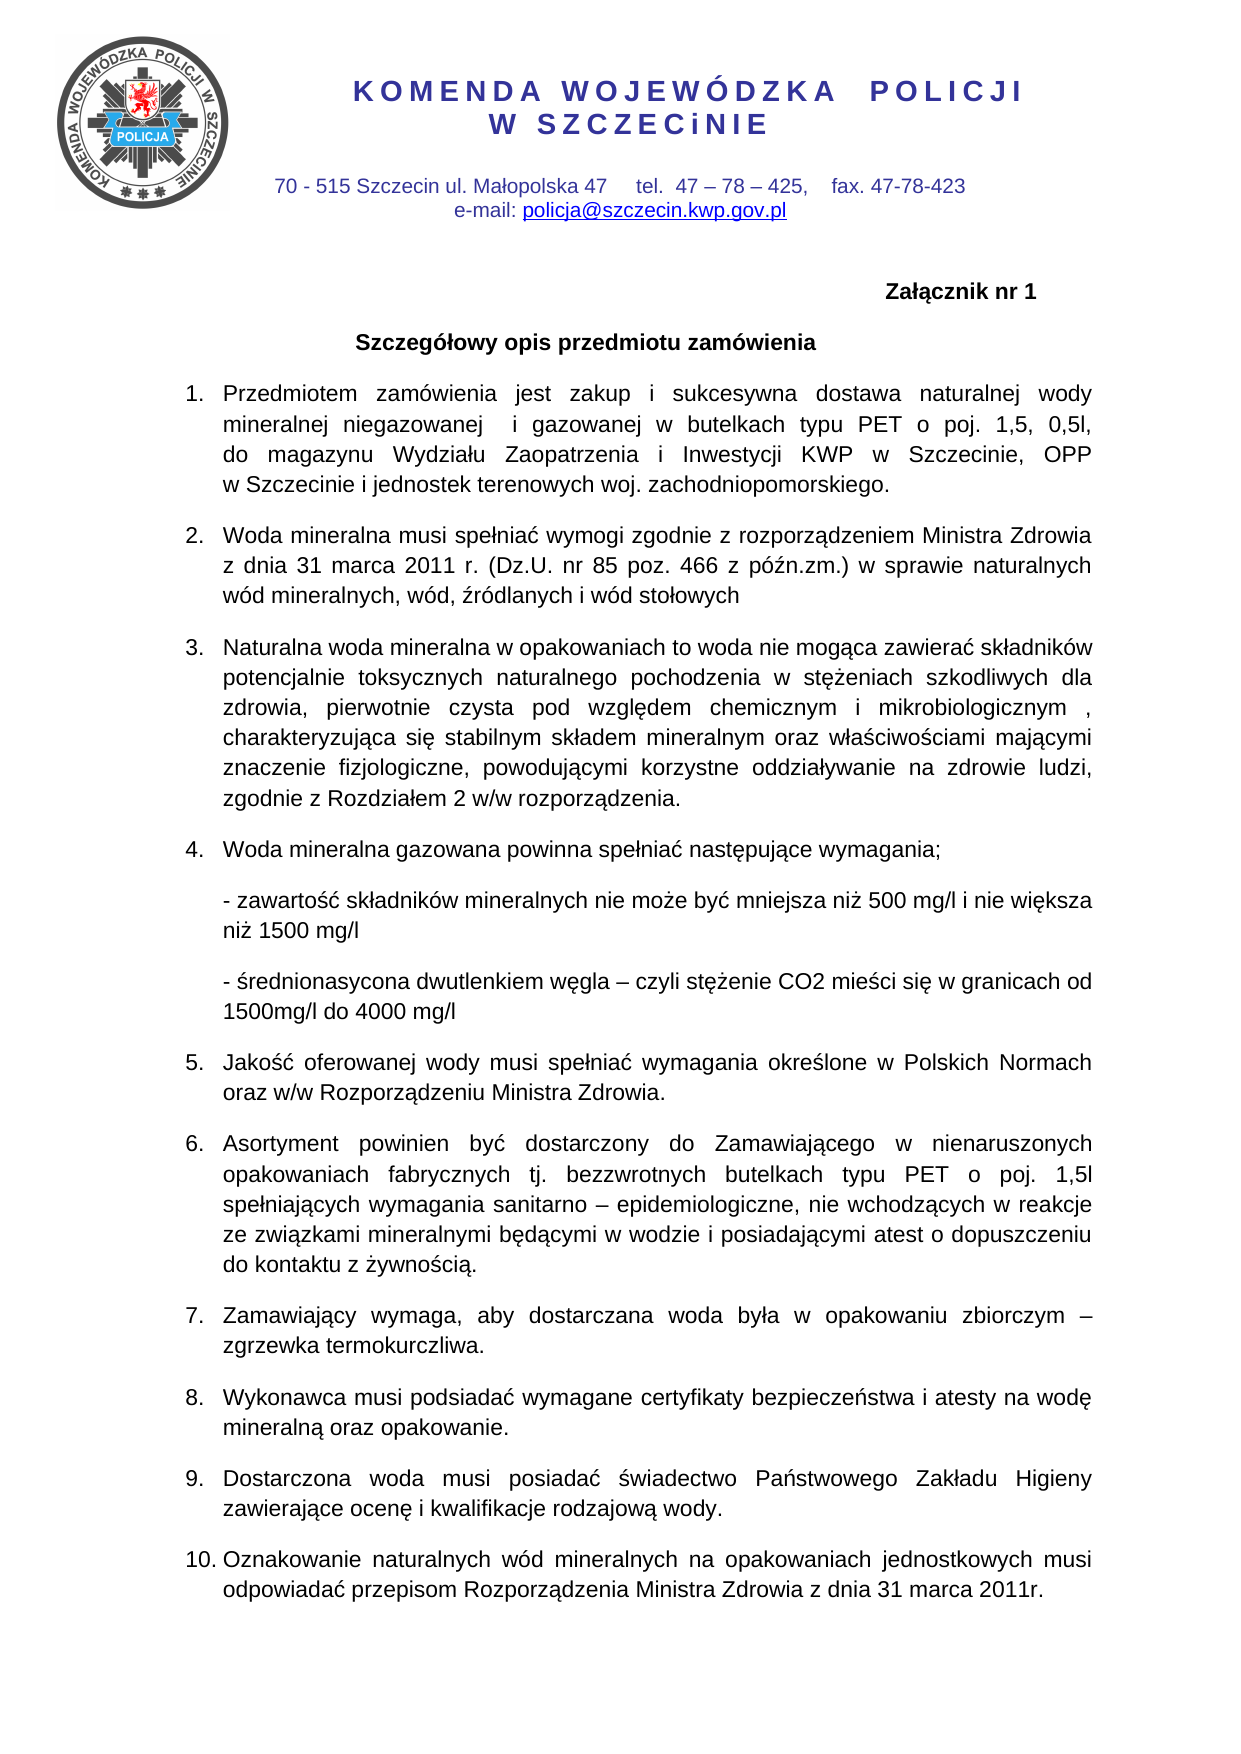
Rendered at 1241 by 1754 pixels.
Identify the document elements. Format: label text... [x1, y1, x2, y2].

list - średnionasycona dwutlenkiem węgla – czyli stężenie CO2 mieści się w granicach od 1500mg/l do 4000 mg/l [223, 968, 1093, 1024]
text Załącznik nr 1 [148, 278, 1093, 305]
text Szczegółowy opis przedmiotu zamówienia [148, 329, 1093, 356]
list Woda mineralna musi spełniać wymogi zgodnie z rozporządzeniem Ministra Zdrowia z dnia 31 marca 2011 r. (Dz.U. nr 85 poz. 466 z późn.zm.) w sprawie naturalnych wód mineralnych, wód, źródlanych i wód stołowych [185, 522, 1093, 609]
list Naturalna woda mineralna w opakowaniach to woda nie mogąca zawierać składników potencjalnie toksycznych naturalnego pochodzenia w stężeniach szkodliwych dla zdrowia, pierwotnie czysta pod względem chemicznym i mikrobiologicznym , charakteryzująca się stabilnym składem mineralnym oraz właściwościami mającymi znaczenie fizjologiczne, powodującymi korzystne oddziaływanie na zdrowie ludzi, zgodnie z Rozdziałem 2 w/w rozporządzenia. [185, 633, 1093, 811]
list - zawartość składników mineralnych nie może być mniejsza niż 500 mg/l i nie większa niż 1500 mg/l [223, 887, 1093, 943]
list Asortyment powinien być dostarczony do Zamawiającego w nienaruszonych opakowaniach fabrycznych tj. bezzwrotnych butelkach typu PET o poj. 1,5l spełniających wymagania sanitarno – epidemiologiczne, nie wchodzących w reakcje ze związkami mineralnymi będącymi w wodzie i posiadającymi atest o dopuszczeniu do kontaktu z żywnością. [185, 1130, 1093, 1278]
list Przedmiotem zamówienia jest zakup i sukcesywna dostawa naturalnej wody mineralnej niegazowanej i gazowanej w butelkach typu PET o poj. 1,5, 0,5l, do magazynu Wydziału Zaopatrzenia i Inwestycji KWP w Szczecinie, OPP w Szczecinie i jednostek terenowych woj. zachodniopomorskiego. [185, 380, 1093, 497]
list Dostarczona woda musi posiadać świadectwo Państwowego Zakładu Higieny zawierające ocenę i kwalifikacje rodzajową wody. [185, 1465, 1093, 1521]
list Woda mineralna gazowana powinna spełniać następujące wymagania; [185, 836, 1093, 862]
list Oznakowanie naturalnych wód mineralnych na opakowaniach jednostkowych musi odpowiadać przepisom Rozporządzenia Ministra Zdrowia z dnia 31 marca 2011r. [185, 1546, 1093, 1603]
picture [55, 34, 230, 211]
list Zamawiający wymaga, aby dostarczana woda była w opakowaniu zbiorczym – zgrzewka termokurczliwa. [185, 1302, 1093, 1359]
list Wykonawca musi podsiadać wymagane certyfikaty bezpieczeństwa i atesty na wodę mineralną oraz opakowanie. [185, 1383, 1093, 1440]
list Jakość oferowanej wody musi spełniać wymagania określone w Polskich Normach oraz w/w Rozporządzeniu Ministra Zdrowia. [185, 1049, 1093, 1106]
